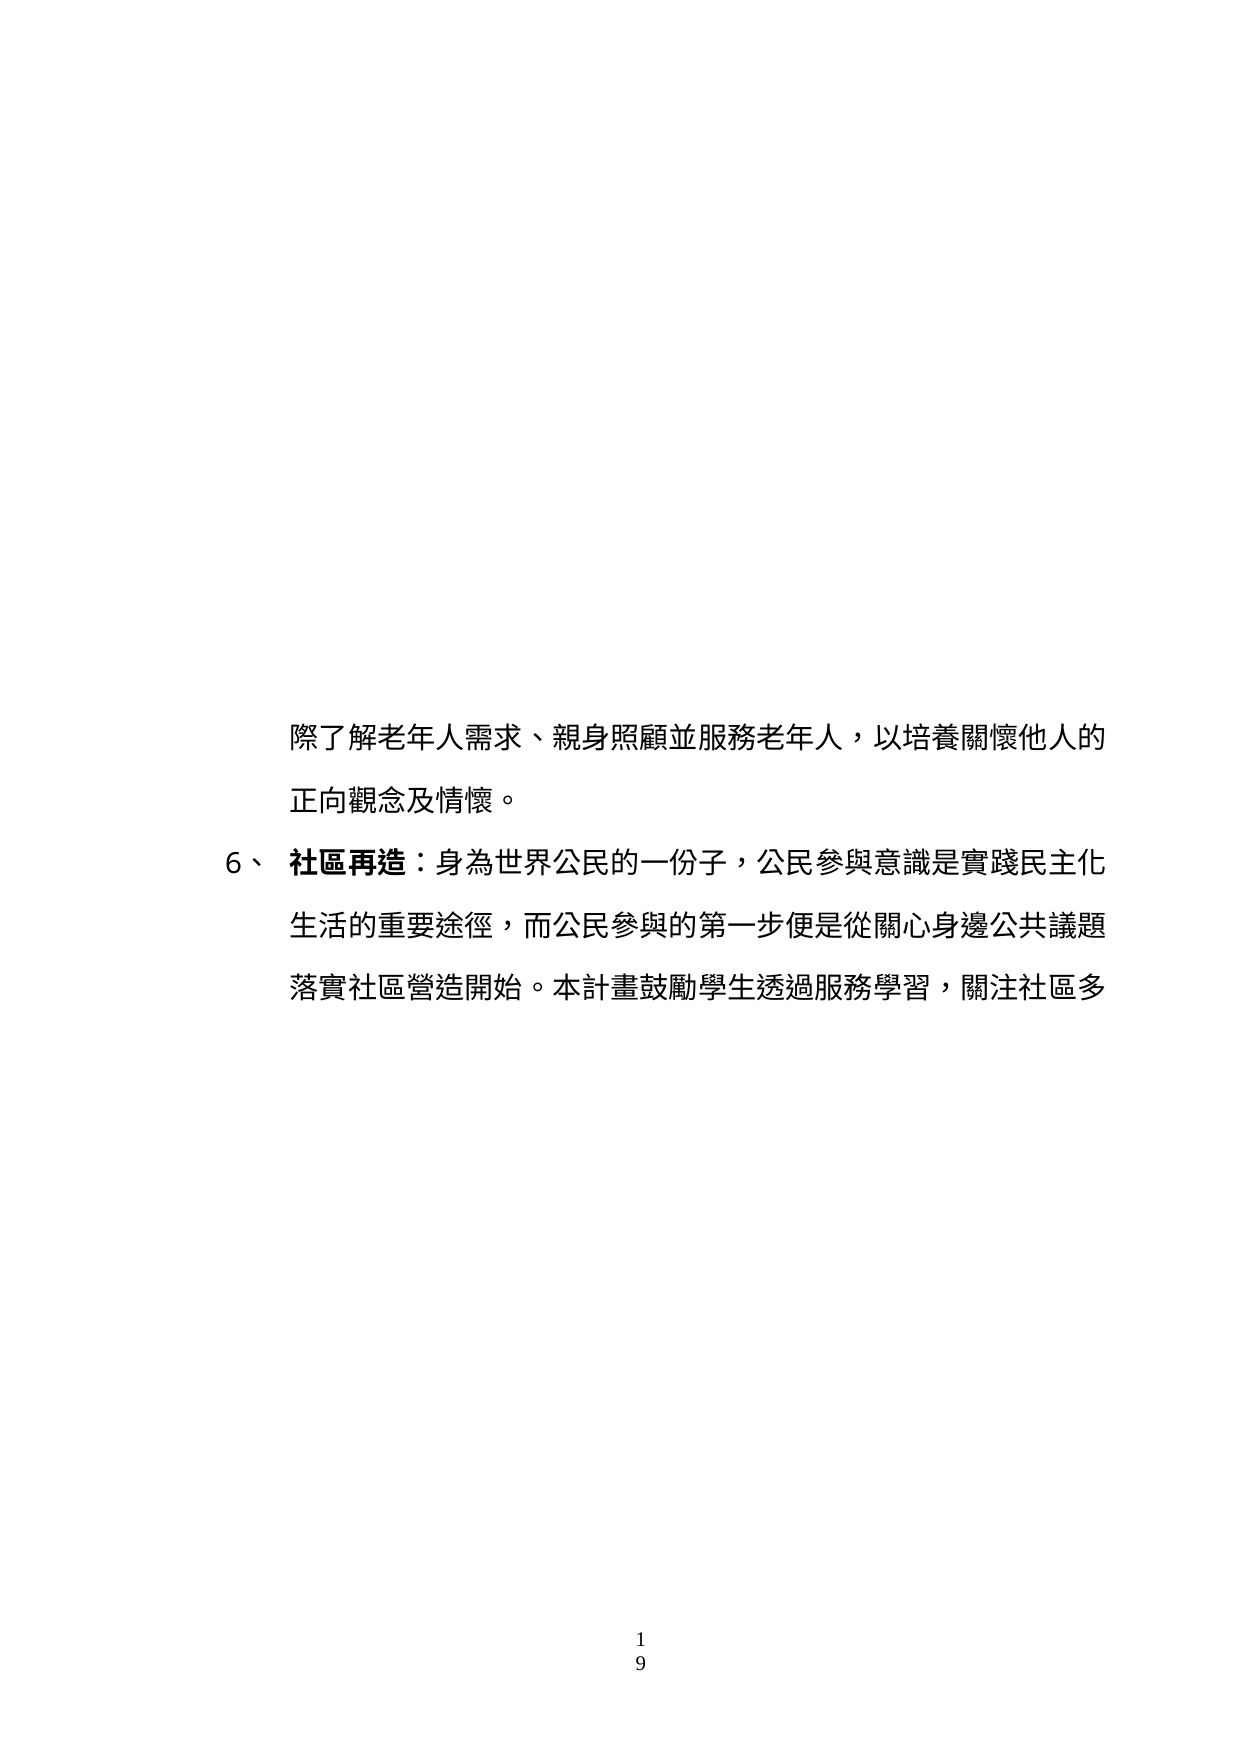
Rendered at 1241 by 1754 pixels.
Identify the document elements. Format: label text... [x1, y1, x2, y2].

list 際了解老年人需求、親身照顧並服務老年人，以培養關懷他人的正向觀念及情懷。 [224, 694, 1107, 819]
list 社區再造：身為世界公民的一份子，公民參與意識是實踐民主化生活的重要途徑，而公民參與的第一步便是從關心身邊公共議題、落實社區營造開始。本計畫鼓勵學生透過服務學習，關注社區多元議題、思考可能行動方案，並實際行動為公共事務努力，藉此推動學生、學校與社區之互惠發展，展現公民實踐成果，以成就共好目標、培養共好世代。 [224, 819, 1107, 1007]
